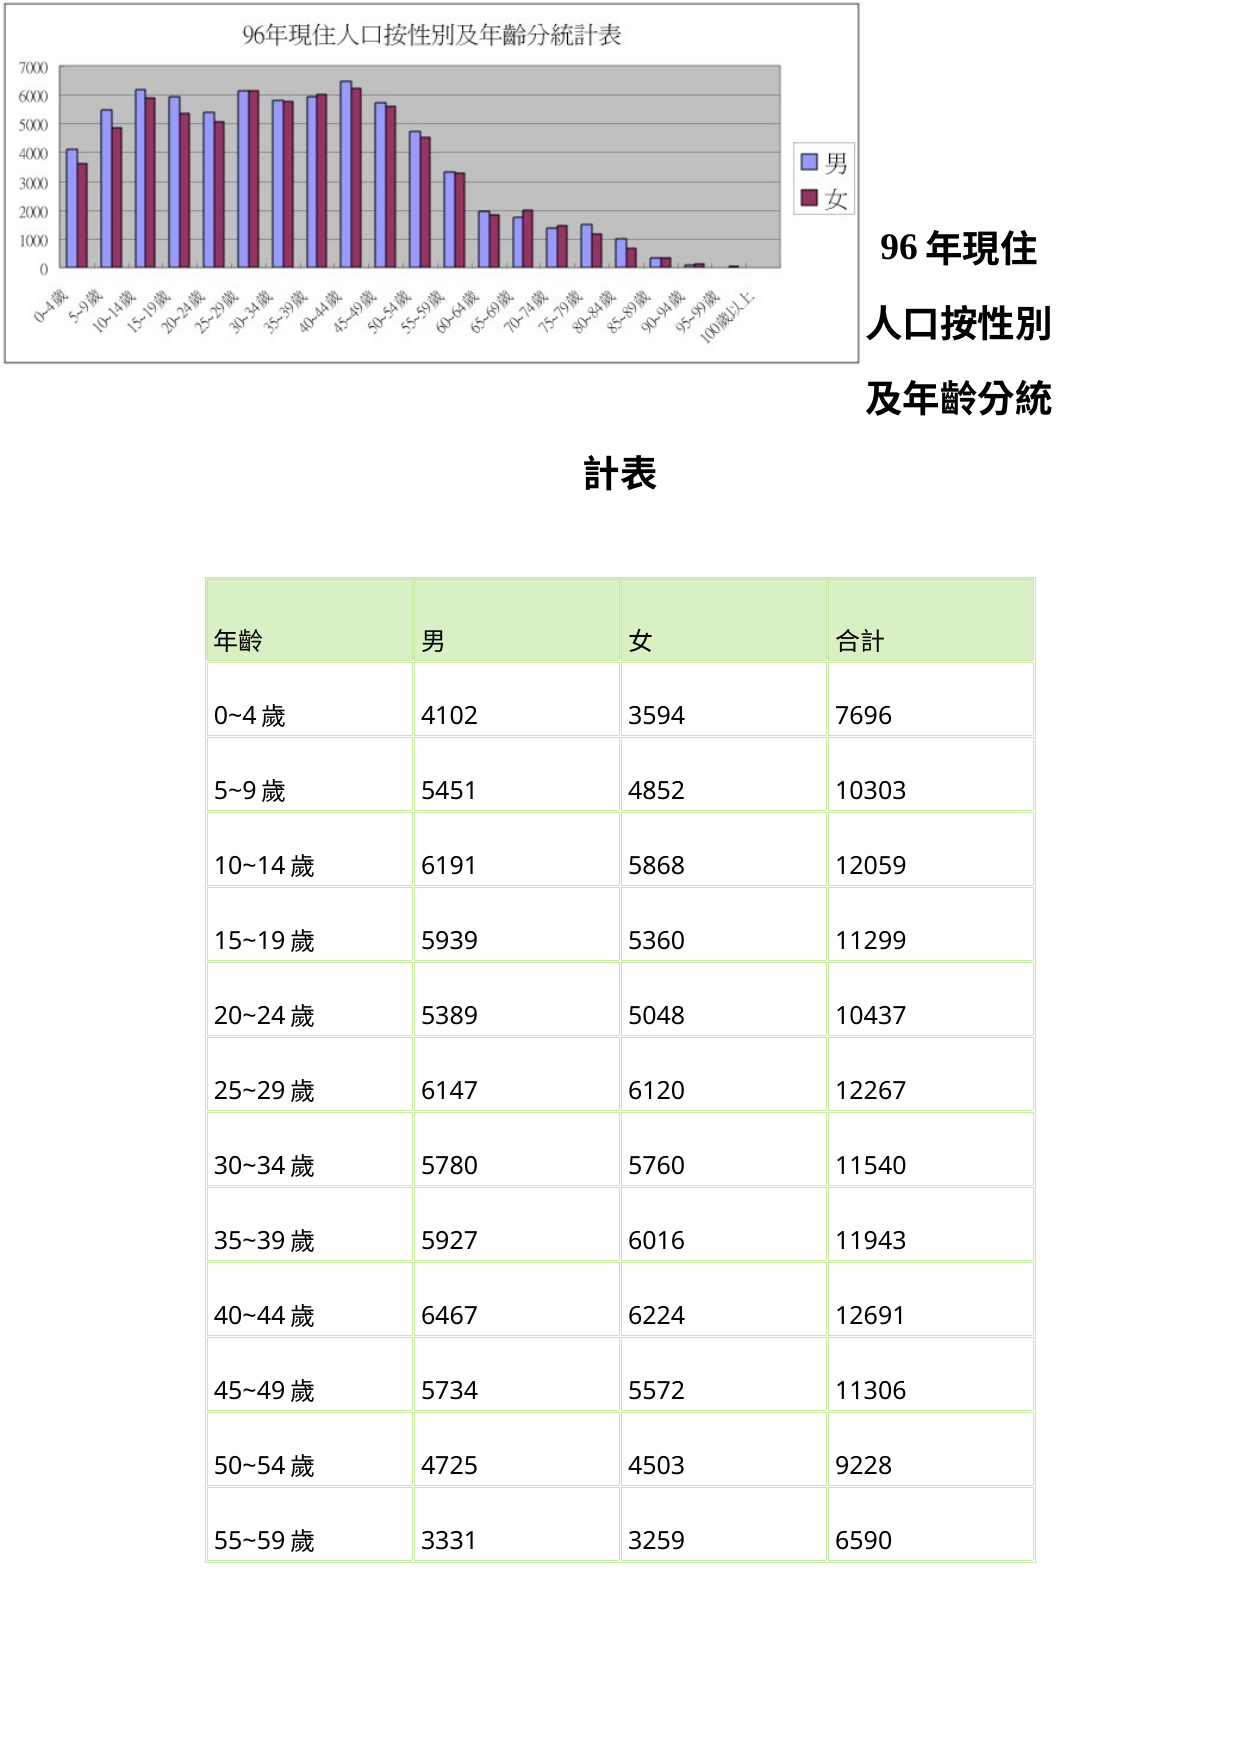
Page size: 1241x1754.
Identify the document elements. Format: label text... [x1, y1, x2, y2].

table_cell 12691 [829, 1263, 1033, 1335]
table_cell 11943 [829, 1188, 1033, 1260]
table_cell 35~39歲 [208, 1188, 412, 1260]
table_cell 3331 [415, 1488, 619, 1560]
text 96年現住人口按性別及年齡分統計表 [187, 202, 1053, 502]
table_cell 10~14歲 [208, 813, 412, 885]
table_cell 50~54歲 [208, 1413, 412, 1485]
table_cell 4102 [415, 663, 619, 735]
table_cell 4503 [622, 1413, 826, 1485]
table_cell 6191 [415, 813, 619, 885]
table_cell 30~34歲 [208, 1113, 412, 1185]
table_cell 5927 [415, 1188, 619, 1260]
table_cell 5780 [415, 1113, 619, 1185]
table_cell 5451 [415, 738, 619, 810]
table_cell 3594 [622, 663, 826, 735]
table_cell 6467 [415, 1263, 619, 1335]
table_header 合計 [829, 580, 1033, 660]
table_cell 7696 [829, 663, 1033, 735]
table_header [199, 540, 1041, 1565]
table_cell 5360 [622, 888, 826, 960]
table_cell 6224 [622, 1263, 826, 1335]
table_cell 12267 [829, 1038, 1033, 1110]
table_cell 40~44歲 [208, 1263, 412, 1335]
table_header 年齡 [208, 580, 412, 660]
table_cell 12059 [829, 813, 1033, 885]
table_cell 4725 [415, 1413, 619, 1485]
table_cell 5939 [415, 888, 619, 960]
table_cell 4852 [622, 738, 826, 810]
table_cell 5048 [622, 963, 826, 1035]
table_cell 5389 [415, 963, 619, 1035]
table_cell 45~49歲 [208, 1338, 412, 1410]
table_cell 11540 [829, 1113, 1033, 1185]
table_cell 9228 [829, 1413, 1033, 1485]
picture [0, 0, 866, 369]
table_cell 15~19歲 [208, 888, 412, 960]
table_cell 6590 [829, 1488, 1033, 1560]
table_cell 6120 [622, 1038, 826, 1110]
table_header 男 [415, 580, 619, 660]
table_cell 6147 [415, 1038, 619, 1110]
table_cell 20~24歲 [208, 963, 412, 1035]
table_cell 11306 [829, 1338, 1033, 1410]
table_cell 11299 [829, 888, 1033, 960]
table_cell 3259 [622, 1488, 826, 1560]
table_cell 5734 [415, 1338, 619, 1410]
table_cell 5760 [622, 1113, 826, 1185]
table_cell 5~9歲 [208, 738, 412, 810]
table_header 女 [622, 580, 826, 660]
table_cell 0~4歲 [208, 663, 412, 735]
table_cell 5868 [622, 813, 826, 885]
table_cell 5572 [622, 1338, 826, 1410]
table_cell 10303 [829, 738, 1033, 810]
table_cell 55~59歲 [208, 1488, 412, 1560]
table_cell 6016 [622, 1188, 826, 1260]
table_cell 10437 [829, 963, 1033, 1035]
table_cell 25~29歲 [208, 1038, 412, 1110]
